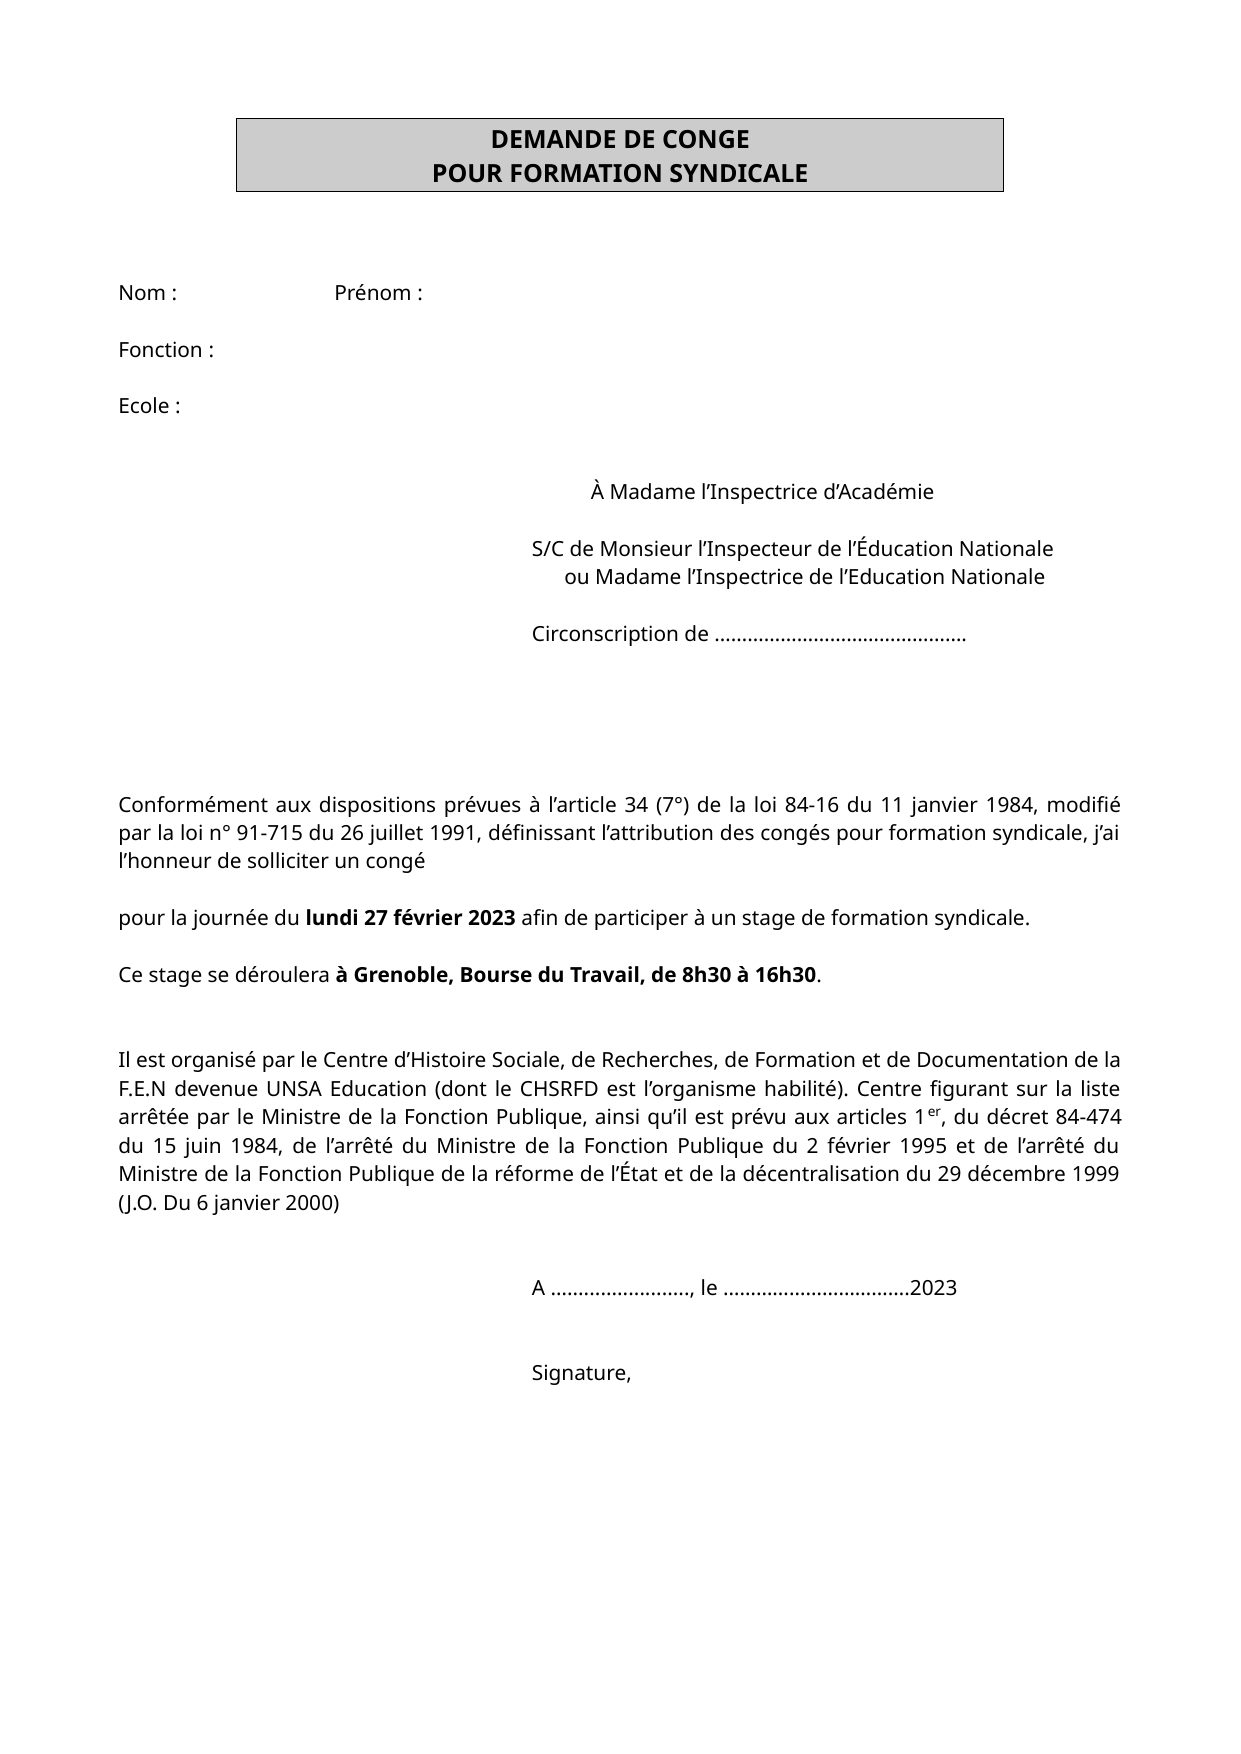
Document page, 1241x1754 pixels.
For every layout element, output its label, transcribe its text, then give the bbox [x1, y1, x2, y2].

text Ecole : [118, 392, 1122, 420]
text Conformément aux dispositions prévues à l’article 34 (7°) de la loi 84-16 du 11 janvier 1984, modifié par la loi n° 91-715 du 26 juillet 1991, définissant l’attribution des congés pour formation syndicale, j’ai l’honneur de solliciter un congé [118, 790, 1122, 875]
text Circonscription de ………………………………………. [532, 619, 1122, 647]
text DEMANDE DE CONGE [237, 119, 1003, 152]
text Signature, [532, 1358, 1122, 1387]
text pour la journée du lundi 27 février 2023 afin de participer à un stage de formation syndicale. [118, 903, 1122, 932]
text À Madame l’Inspectrice d’Académie [591, 477, 1122, 505]
text POUR FORMATION SYNDICALE [237, 152, 1003, 191]
text ou Madame l’Inspectrice de l’Education Nationale [532, 562, 1122, 591]
text A …......................, le …………………………….2023 [532, 1273, 1122, 1302]
text Fonction : [118, 335, 1122, 363]
text Nom : Prénom : [118, 278, 1122, 306]
text Il est organisé par le Centre d’Histoire Sociale, de Recherches, de Formation et de Documentation de la F.E.N devenue UNSA Education (dont le CHSRFD est l’organisme habilité). Centre figurant sur la liste arrêtée par le Ministre de la Fonction Publique, ainsi qu’il est prévu aux articles 1er, du décret 84-474 du 15 juin 1984, de l’arrêté du Ministre de la Fonction Publique du 2 février 1995 et de l’arrêté du Ministre de la Fonction Publique de la réforme de l’État et de la décentralisation du 29 décembre 1999 (J.O. Du 6 janvier 2000) [118, 1046, 1122, 1216]
text Ce stage se déroulera à Grenoble, Bourse du Travail, de 8h30 à 16h30. [118, 960, 1122, 989]
text S/C de Monsieur l’Inspecteur de l’Éducation Nationale [532, 534, 1122, 562]
